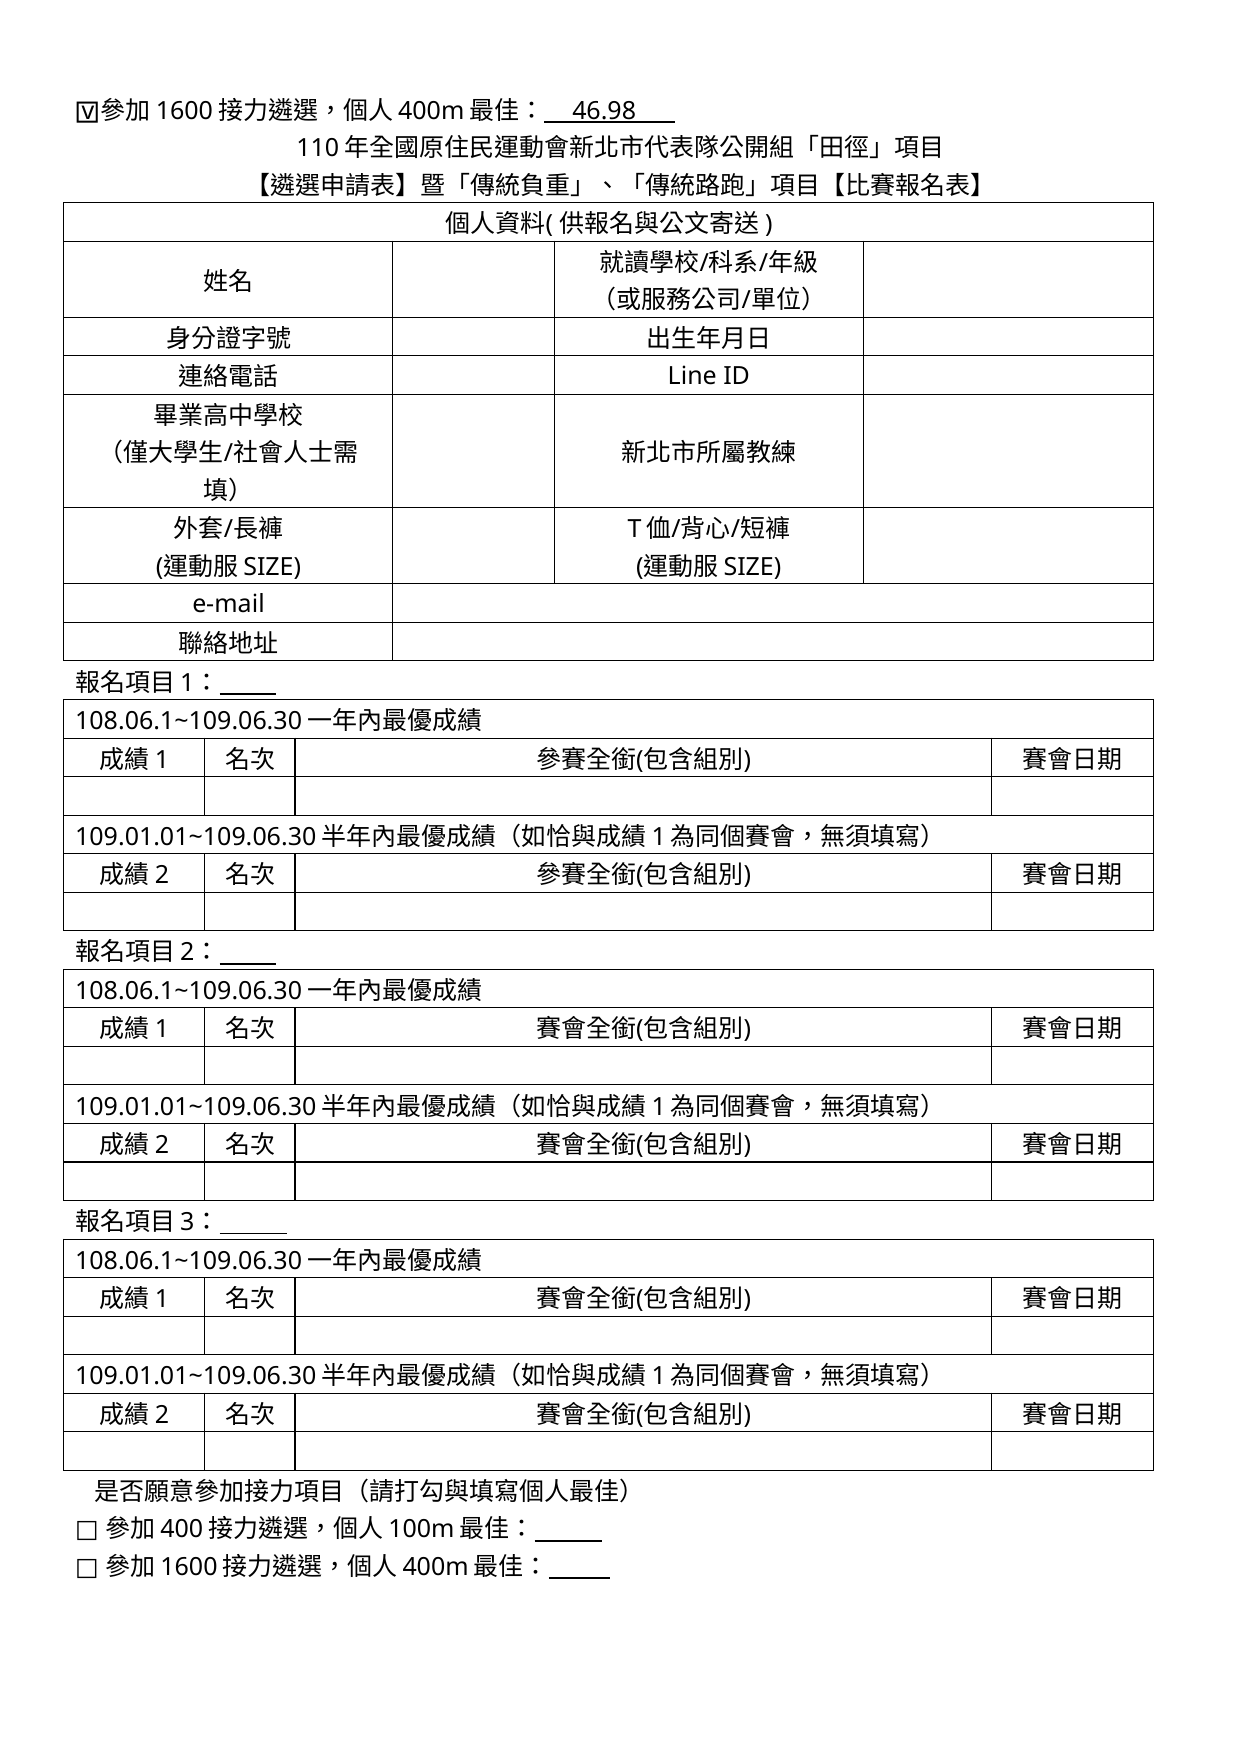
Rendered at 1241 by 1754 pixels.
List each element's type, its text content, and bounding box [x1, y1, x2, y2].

table_cell 成績2 [64, 854, 204, 892]
table_header 108.06.1~109.06.30一年內最優成績 [64, 1240, 1153, 1277]
table_cell 名次 [205, 1394, 294, 1431]
table_cell [205, 1432, 294, 1470]
text 報名項目3： [75, 1201, 1165, 1238]
text v⃞ 參加1600接力遴選，個人400m最佳： 46.98 [75, 89, 1165, 127]
table_cell [992, 893, 1153, 930]
table_cell 賽會日期 [992, 1278, 1153, 1316]
table_cell [64, 777, 204, 814]
table_cell 名次 [205, 854, 294, 892]
table_cell [992, 777, 1153, 814]
table_cell 109.01.01~109.06.30半年內最優成績（如恰與成績1為同個賽會，無須填寫） [64, 1085, 1153, 1123]
table_cell [393, 623, 1153, 660]
table_cell 名次 [205, 1124, 294, 1161]
table_cell 外套/長褲 (運動服SIZE) [64, 508, 392, 583]
table_cell 身分證字號 [64, 318, 392, 355]
table_cell [393, 584, 1153, 622]
table_cell [205, 1317, 294, 1354]
table_cell e-mail [64, 584, 392, 622]
table_cell 賽會日期 [992, 854, 1153, 892]
table_cell [64, 893, 204, 930]
table_cell [64, 1432, 204, 1470]
text 【遴選申請表】暨「傳統負重」、「傳統路跑」項目【比賽報名表】 [75, 164, 1165, 202]
table_cell [864, 395, 1153, 507]
table_cell 畢業高中學校 （僅大學生/社會人士需填） [64, 395, 392, 507]
table_cell [296, 1163, 991, 1200]
text 110年全國原住民運動會新北市代表隊公開組「田徑」項目 [75, 127, 1165, 164]
table_cell 參賽全銜(包含組別) [296, 739, 991, 776]
text □ 參加400接力遴選，個人100m最佳： [75, 1508, 1165, 1546]
table_cell 出生年月日 [555, 318, 863, 355]
table_cell [205, 1163, 294, 1200]
table_cell [992, 1047, 1153, 1084]
table_cell [205, 893, 294, 930]
table_header 108.06.1~109.06.30一年內最優成績 [64, 700, 1153, 737]
table_cell 就讀學校/科系/年級 （或服務公司/單位） [555, 242, 863, 317]
table_cell [864, 318, 1153, 355]
table_cell 聯絡地址 [64, 623, 392, 660]
table_cell [393, 318, 554, 355]
table_cell [296, 1317, 991, 1354]
table_cell Line ID [555, 356, 863, 394]
text 是否願意參加接力項目（請打勾與填寫個人最佳） [75, 1471, 1165, 1508]
table_cell [393, 242, 554, 317]
table_cell [205, 777, 294, 814]
table_cell 賽會日期 [992, 1124, 1153, 1161]
table_cell 賽會全銜(包含組別) [296, 1008, 991, 1046]
table_cell 名次 [205, 739, 294, 776]
table_cell [864, 356, 1153, 394]
table_cell 連絡電話 [64, 356, 392, 394]
table_cell 賽會日期 [992, 1008, 1153, 1046]
table_cell [296, 1432, 991, 1470]
table_cell [393, 508, 554, 583]
table_header 個人資料( 供報名與公文寄送 ) [64, 203, 1153, 241]
table_cell [296, 893, 991, 930]
table_cell 名次 [205, 1278, 294, 1316]
table_cell 賽會日期 [992, 1394, 1153, 1431]
text □ 參加1600接力遴選，個人400m最佳： [75, 1546, 1165, 1583]
table_cell 成績1 [64, 1278, 204, 1316]
table_cell 名次 [205, 1008, 294, 1046]
table_cell [64, 1317, 204, 1354]
table_cell 賽會日期 [992, 739, 1153, 776]
table_cell 新北市所屬教練 [555, 395, 863, 507]
table_cell 賽會全銜(包含組別) [296, 1278, 991, 1316]
table_cell [864, 508, 1153, 583]
table_cell 姓名 [64, 242, 392, 317]
table_cell [992, 1317, 1153, 1354]
table_cell 成績1 [64, 1008, 204, 1046]
table_cell 成績1 [64, 739, 204, 776]
text 報名項目1： [75, 661, 1165, 699]
text 報名項目2： [75, 931, 1165, 969]
table_cell [296, 777, 991, 814]
table_cell [296, 1047, 991, 1084]
table_cell 參賽全銜(包含組別) [296, 854, 991, 892]
table_cell [205, 1047, 294, 1084]
table_cell 賽會全銜(包含組別) [296, 1394, 991, 1431]
table_cell 成績2 [64, 1394, 204, 1431]
table_cell [864, 242, 1153, 317]
table_cell [992, 1163, 1153, 1200]
table_header 108.06.1~109.06.30一年內最優成績 [64, 970, 1153, 1007]
table_cell [393, 356, 554, 394]
table_cell T侐/背心/短褲 (運動服SIZE) [555, 508, 863, 583]
table_cell [64, 1047, 204, 1084]
table_cell 109.01.01~109.06.30半年內最優成績（如恰與成績1為同個賽會，無須填寫） [64, 816, 1153, 853]
table_cell [393, 395, 554, 507]
table_cell 成績2 [64, 1124, 204, 1161]
table_cell 109.01.01~109.06.30半年內最優成績（如恰與成績1為同個賽會，無須填寫） [64, 1355, 1153, 1393]
table_cell [992, 1432, 1153, 1470]
table_cell [64, 1163, 204, 1200]
table_cell 賽會全銜(包含組別) [296, 1124, 991, 1161]
